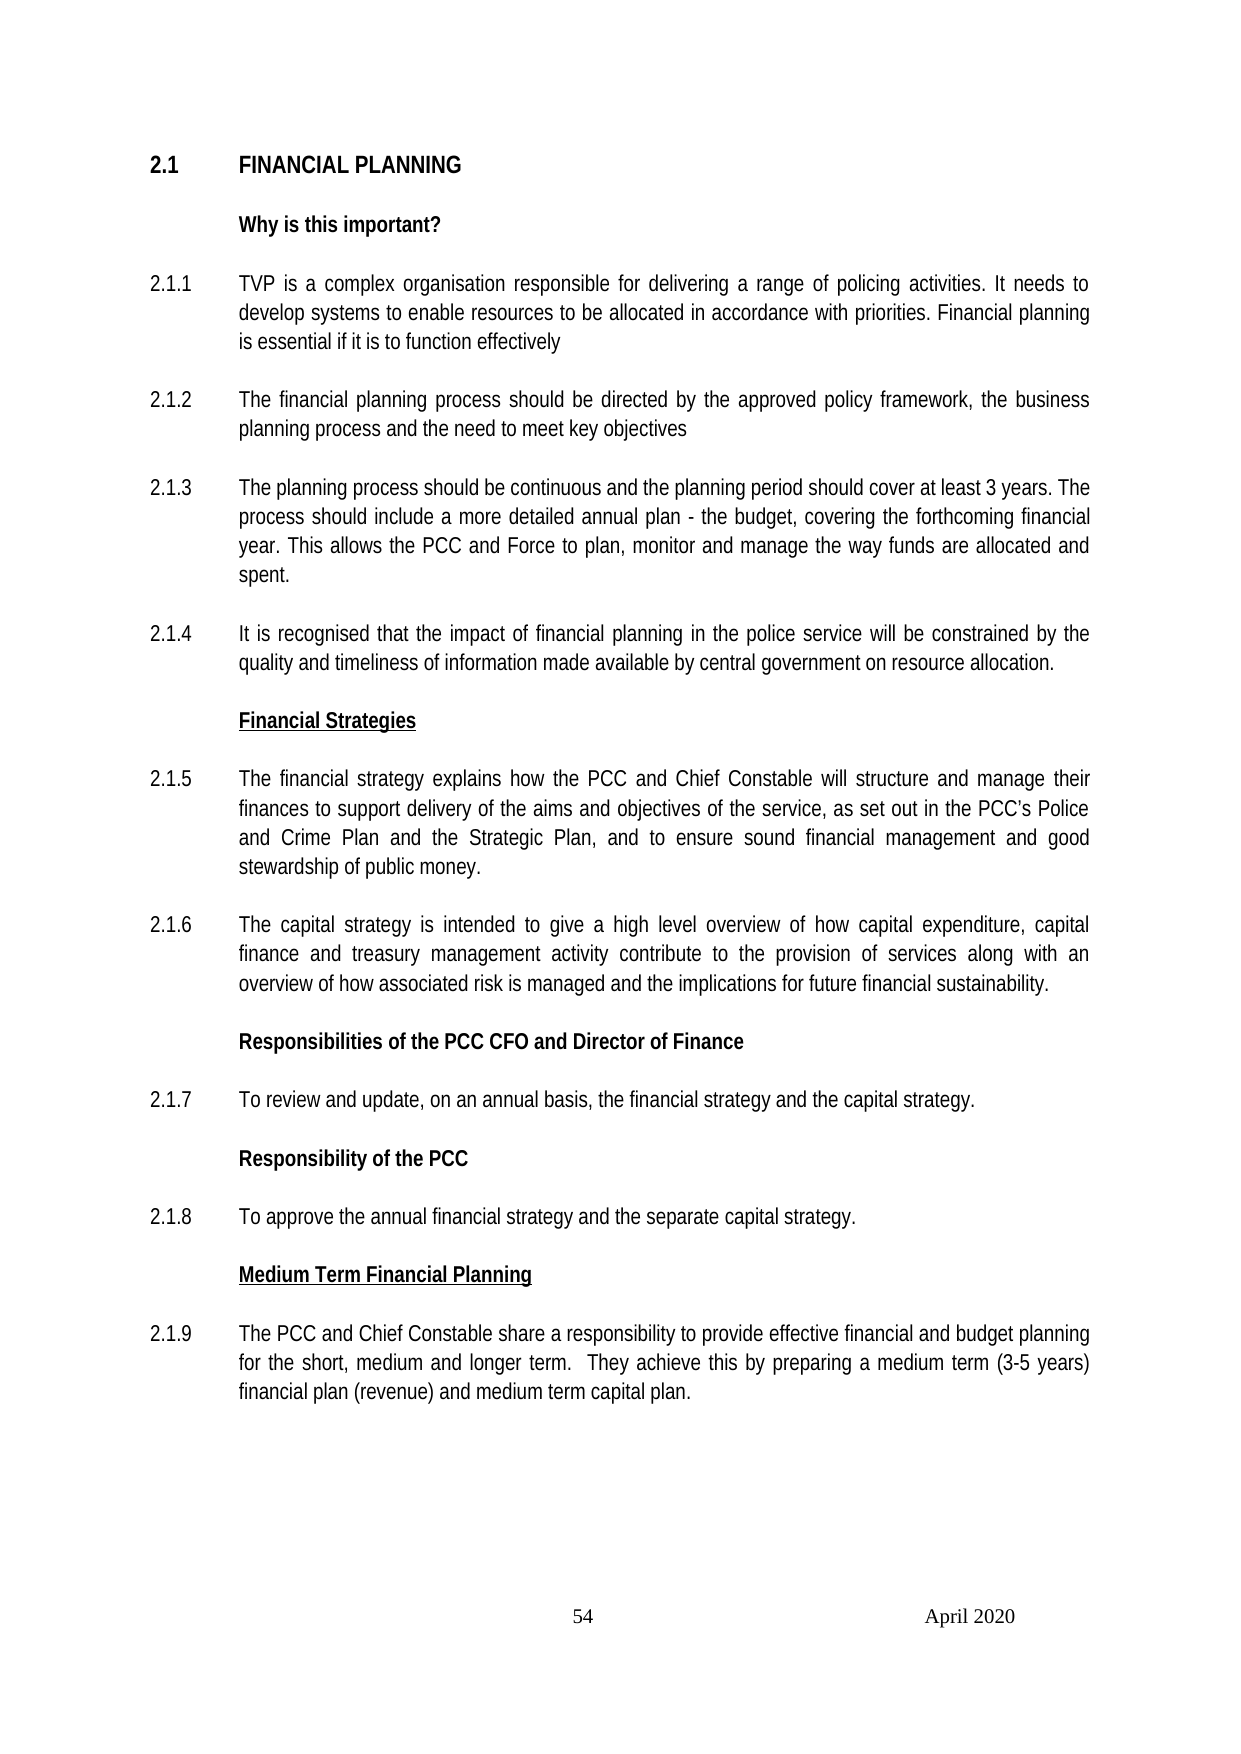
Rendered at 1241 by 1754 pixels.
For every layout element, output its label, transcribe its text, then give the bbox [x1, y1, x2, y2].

list The capital strategy is intended to give a high level overview of how capital expenditure, capital finance and treasury management activity contribute to the provision of services along with an overview of how associated risk is managed and the implications for future financial sustainability. [150, 908, 1090, 996]
text Why is this important? [150, 208, 1090, 237]
list TVP is a complex organisation responsible for delivering a range of policing activities. It needs to develop systems to enable resources to be allocated in accordance with priorities. Financial planning is essential if it is to function effectively [150, 267, 1090, 354]
list The planning process should be continuous and the planning period should cover at least 3 years. The process should include a more detailed annual plan - the budget, covering the forthcoming financial year. This allows the PCC and Force to plan, monitor and manage the way funds are allocated and spent. [150, 471, 1090, 587]
text Responsibilities of the PCC CFO and Director of Finance [150, 1025, 1090, 1054]
list The PCC and Chief Constable share a responsibility to provide effective financial and budget planning for the short, medium and longer term. They achieve this by preparing a medium term (3-5 years) financial plan (revenue) and medium term capital plan. [150, 1317, 1090, 1404]
list It is recognised that the impact of financial planning in the police service will be constrained by the quality and timeliness of information made available by central government on resource allocation. [150, 617, 1090, 675]
list The financial planning process should be directed by the approved policy framework, the business planning process and the need to meet key objectives [150, 383, 1090, 442]
text 2.1 FINANCIAL PLANNING [150, 150, 1090, 179]
list To approve the annual financial strategy and the separate capital strategy. [150, 1200, 1090, 1229]
list To review and update, on an annual basis, the financial strategy and the capital strategy. [150, 1083, 1090, 1112]
text Medium Term Financial Planning [150, 1258, 1090, 1287]
list The financial strategy explains how the PCC and Chief Constable will structure and manage their finances to support delivery of the aims and objectives of the service, as set out in the PCC’s Police and Crime Plan and the Strategic Plan, and to ensure sound financial management and good stewardship of public money. [150, 762, 1090, 879]
text Financial Strategies [150, 704, 1090, 733]
text Responsibility of the PCC [150, 1142, 1090, 1171]
